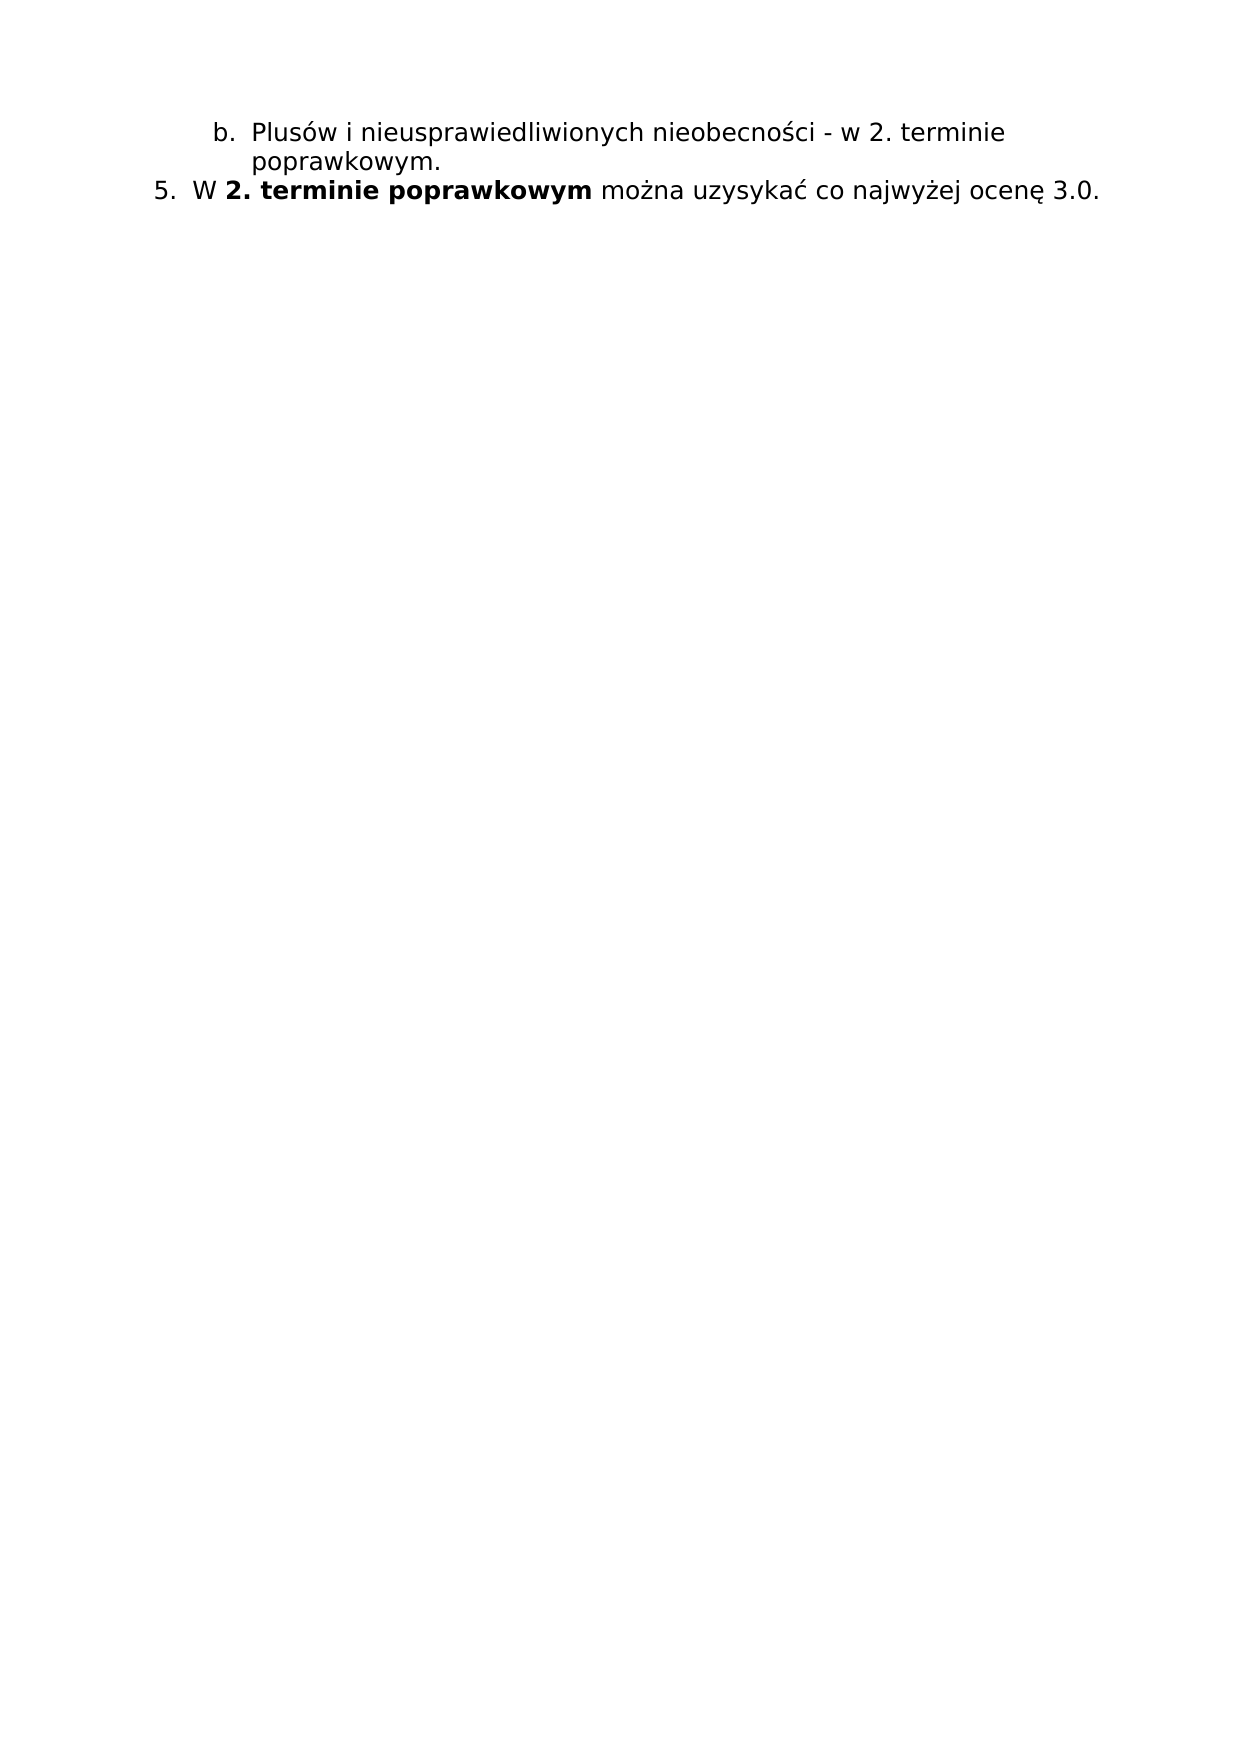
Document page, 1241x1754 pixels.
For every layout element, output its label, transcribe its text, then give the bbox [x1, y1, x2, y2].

list Plusów i nieusprawiedliwionych nieobecności - w 2. terminie poprawkowym. [236, 118, 1122, 176]
list W 2. terminie poprawkowym można uzysykać co najwyżej ocenę 3.0. [177, 176, 1122, 206]
